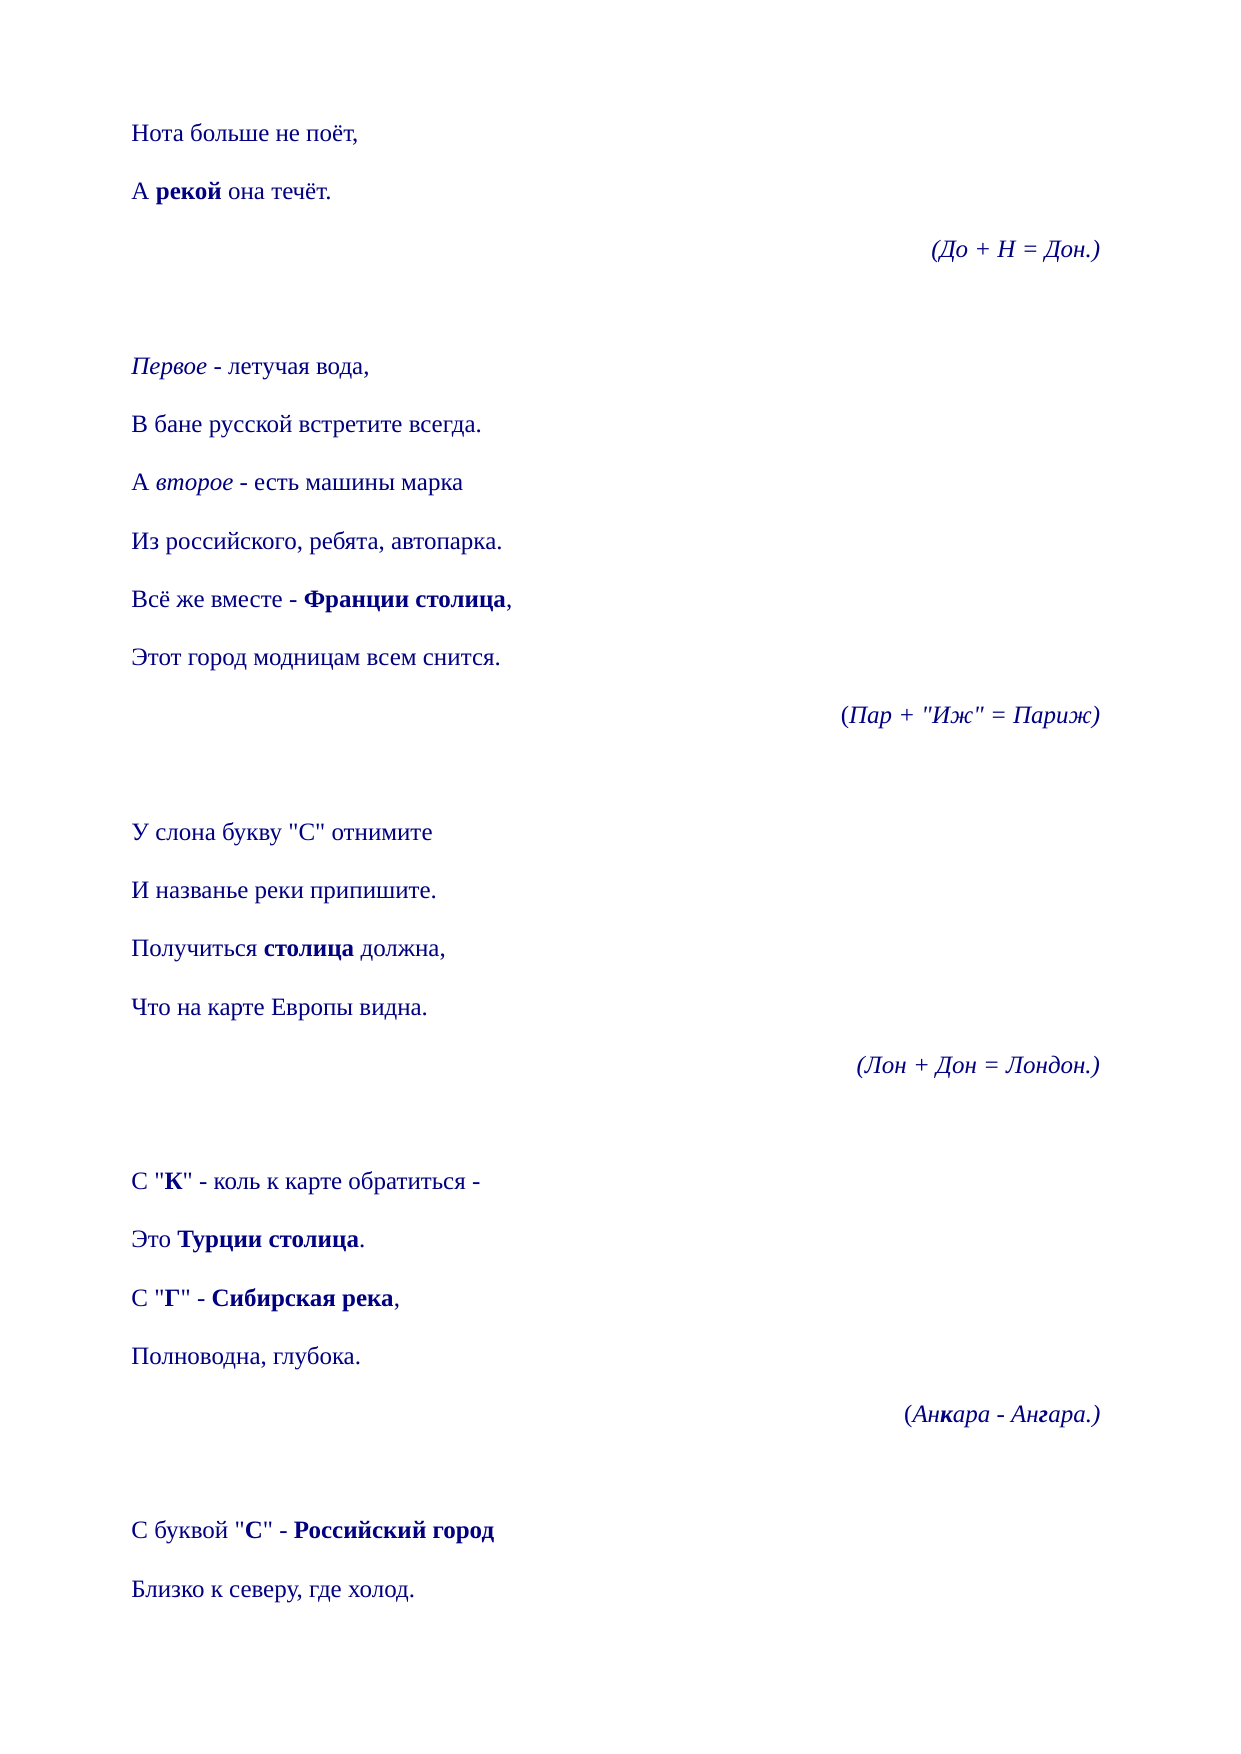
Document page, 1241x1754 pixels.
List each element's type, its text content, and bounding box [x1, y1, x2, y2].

table_header [1116, 118, 1122, 1632]
table_header Нота больше не поёт, А рекой она течёт. (До + Н = Дон.) Первое - летучая вода, В бане русской встретите всегда. А второе - есть машины марка Из российского, ребята, автопарка. Всё же вместе - Франции столица, Этот город модницам всем снится. (Пар + "Иж" = Париж) У слона букву "С" отнимите И названье реки припишите. Получиться столица должна, Что на карте Европы видна. (Лон + Дон = Лондон.) С "К" - коль к карте обратиться - Это Турции столица. С "Г" - Сибирская река, Полноводна, глубока. (Анкара - Ангара.) С буквой "С" - Российский город Близко к северу, где холод. [118, 118, 1116, 1632]
